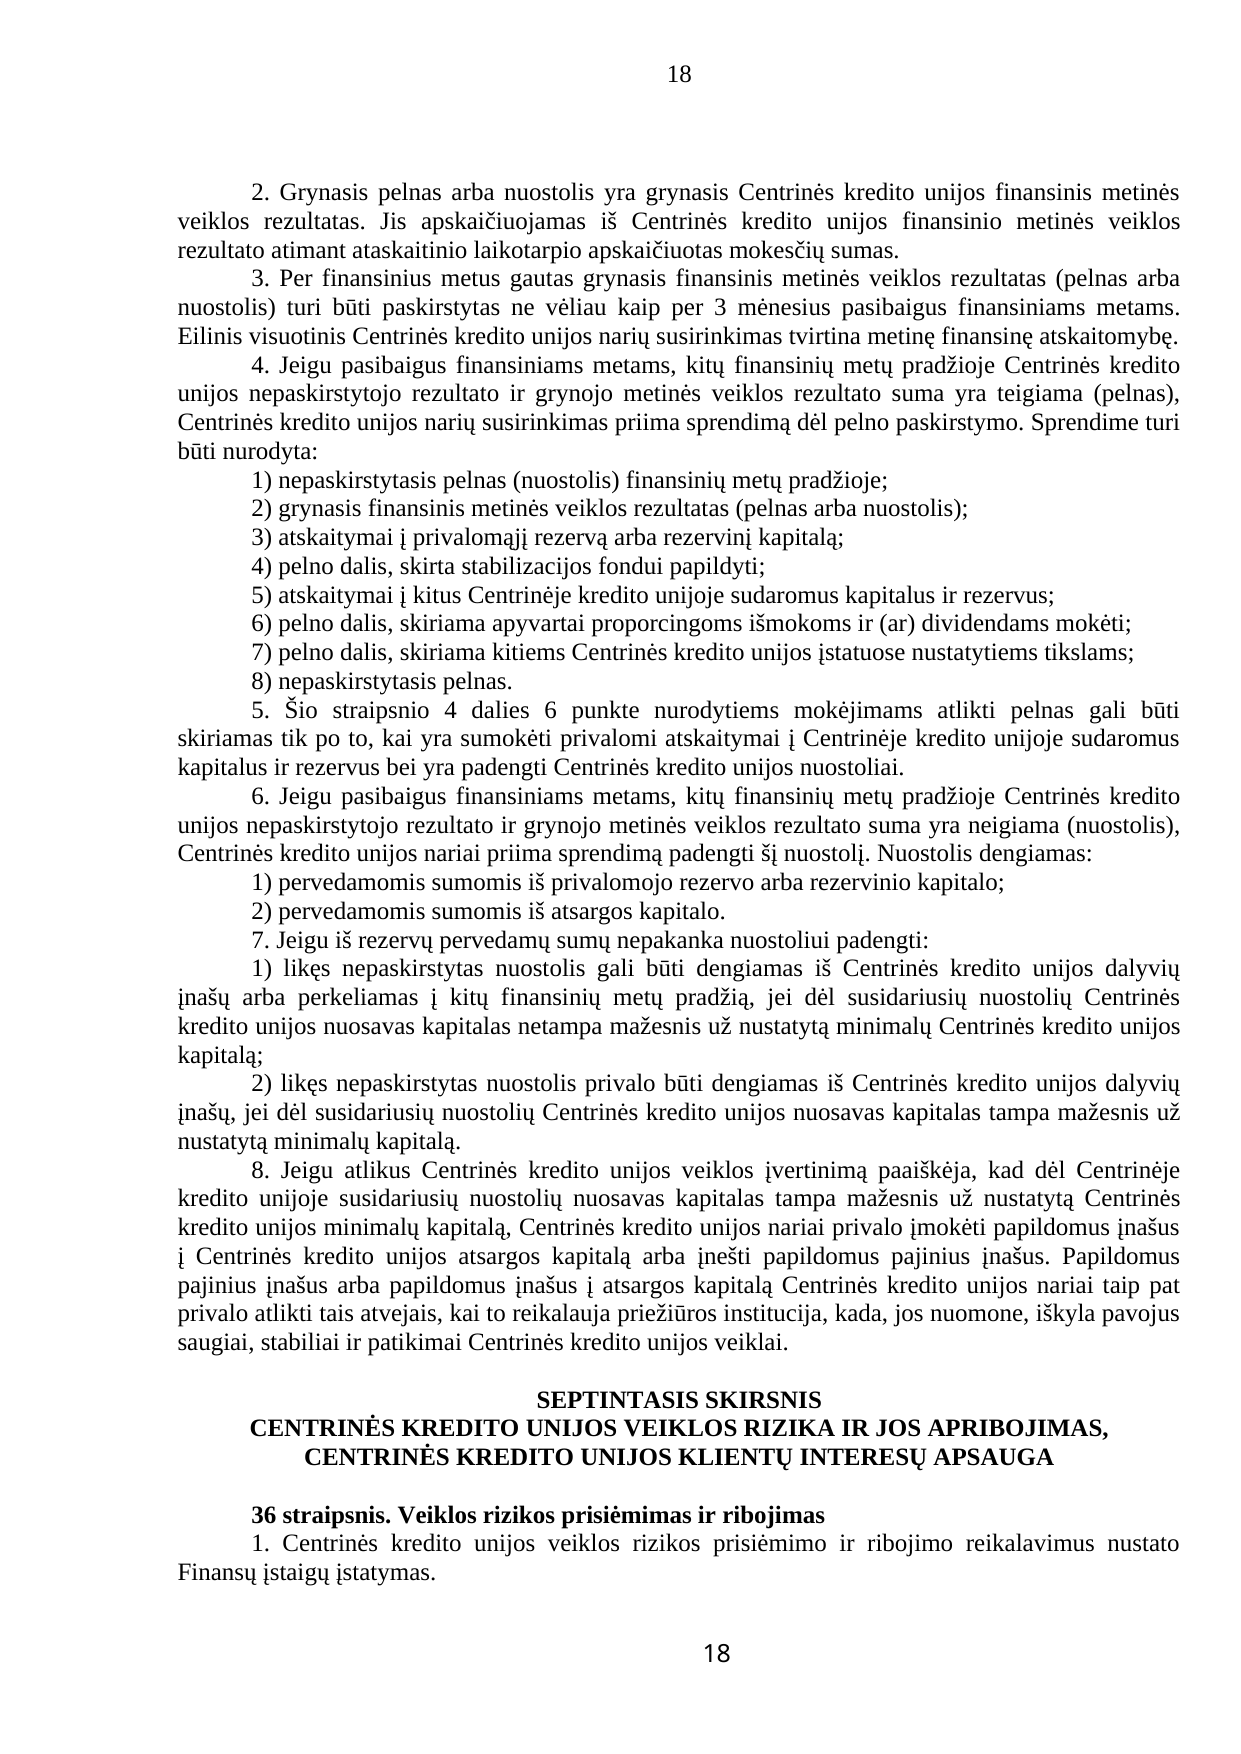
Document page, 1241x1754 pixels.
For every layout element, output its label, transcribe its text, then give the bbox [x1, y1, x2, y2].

text SEPTINTASIS SKIRSNIS [177, 1385, 1181, 1413]
text CENTRINĖS KREDITO UNIJOS VEIKLOS RIZIKA IR JOS APRIBOJIMAS, CENTRINĖS KREDITO UNIJOS KLIENTŲ INTERESŲ APSAUGA [177, 1413, 1181, 1471]
text 2) pervedamomis sumomis iš atsargos kapitalo. [177, 896, 1181, 925]
text 3. Per finansinius metus gautas grynasis finansinis metinės veiklos rezultatas (pelnas arba nuostolis) turi būti paskirstytas ne vėliau kaip per 3 mėnesius pasibaigus finansiniams metams. Eilinis visuotinis Centrinės kredito unijos narių susirinkimas tvirtina metinę finansinę atskaitomybę. [177, 263, 1181, 350]
text 36 straipsnis. Veiklos rizikos prisiėmimas ir ribojimas [177, 1500, 1181, 1528]
text 6. Jeigu pasibaigus finansiniams metams, kitų finansinių metų pradžioje Centrinės kredito unijos nepaskirstytojo rezultato ir grynojo metinės veiklos rezultato suma yra neigiama (nuostolis), Centrinės kredito unijos nariai priima sprendimą padengti šį nuostolį. Nuostolis dengiamas: [177, 781, 1181, 867]
text 8) nepaskirstytasis pelnas. [177, 666, 1181, 695]
text 1) pervedamomis sumomis iš privalomojo rezervo arba rezervinio kapitalo; [177, 867, 1181, 896]
text 5. Šio straipsnio 4 dalies 6 punkte nurodytiems mokėjimams atlikti pelnas gali būti skiriamas tik po to, kai yra sumokėti privalomi atskaitymai į Centrinėje kredito unijoje sudaromus kapitalus ir rezervus bei yra padengti Centrinės kredito unijos nuostoliai. [177, 695, 1181, 781]
text 7. Jeigu iš rezervų pervedamų sumų nepakanka nuostoliui padengti: [177, 925, 1181, 953]
text 4. Jeigu pasibaigus finansiniams metams, kitų finansinių metų pradžioje Centrinės kredito unijos nepaskirstytojo rezultato ir grynojo metinės veiklos rezultato suma yra teigiama (pelnas), Centrinės kredito unijos narių susirinkimas priima sprendimą dėl pelno paskirstymo. Sprendime turi būti nurodyta: [177, 350, 1181, 465]
text 5) atskaitymai į kitus Centrinėje kredito unijoje sudaromus kapitalus ir rezervus; [177, 580, 1181, 608]
text 1) nepaskirstytasis pelnas (nuostolis) finansinių metų pradžioje; [177, 465, 1181, 493]
text 6) pelno dalis, skiriama apyvartai proporcingoms išmokoms ir (ar) dividendams mokėti; [177, 608, 1181, 637]
text 1. Centrinės kredito unijos veiklos rizikos prisiėmimo ir ribojimo reikalavimus nustato Finansų įstaigų įstatymas. [177, 1528, 1181, 1586]
text 1) likęs nepaskirstytas nuostolis gali būti dengiamas iš Centrinės kredito unijos dalyvių įnašų arba perkeliamas į kitų finansinių metų pradžią, jei dėl susidariusių nuostolių Centrinės kredito unijos nuosavas kapitalas netampa mažesnis už nustatytą minimalų Centrinės kredito unijos kapitalą; [177, 953, 1181, 1068]
text 2) grynasis finansinis metinės veiklos rezultatas (pelnas arba nuostolis); [177, 493, 1181, 522]
text 8. Jeigu atlikus Centrinės kredito unijos veiklos įvertinimą paaiškėja, kad dėl Centrinėje kredito unijoje susidariusių nuostolių nuosavas kapitalas tampa mažesnis už nustatytą Centrinės kredito unijos minimalų kapitalą, Centrinės kredito unijos nariai privalo įmokėti papildomus įnašus į Centrinės kredito unijos atsargos kapitalą arba įnešti papildomus pajinius įnašus. Papildomus pajinius įnašus arba papildomus įnašus į atsargos kapitalą Centrinės kredito unijos nariai taip pat privalo atlikti tais atvejais, kai to reikalauja priežiūros institucija, kada, jos nuomone, iškyla pavojus saugiai, stabiliai ir patikimai Centrinės kredito unijos veiklai. [177, 1155, 1181, 1356]
text 3) atskaitymai į privalomąjį rezervą arba rezervinį kapitalą; [177, 522, 1181, 551]
text 4) pelno dalis, skirta stabilizacijos fondui papildyti; [177, 551, 1181, 580]
text 7) pelno dalis, skiriama kitiems Centrinės kredito unijos įstatuose nustatytiems tikslams; [177, 637, 1181, 666]
text 2) likęs nepaskirstytas nuostolis privalo būti dengiamas iš Centrinės kredito unijos dalyvių įnašų, jei dėl susidariusių nuostolių Centrinės kredito unijos nuosavas kapitalas tampa mažesnis už nustatytą minimalų kapitalą. [177, 1068, 1181, 1155]
text 2. Grynasis pelnas arba nuostolis yra grynasis Centrinės kredito unijos finansinis metinės veiklos rezultatas. Jis apskaičiuojamas iš Centrinės kredito unijos finansinio metinės veiklos rezultato atimant ataskaitinio laikotarpio apskaičiuotas mokesčių sumas. [177, 177, 1181, 263]
